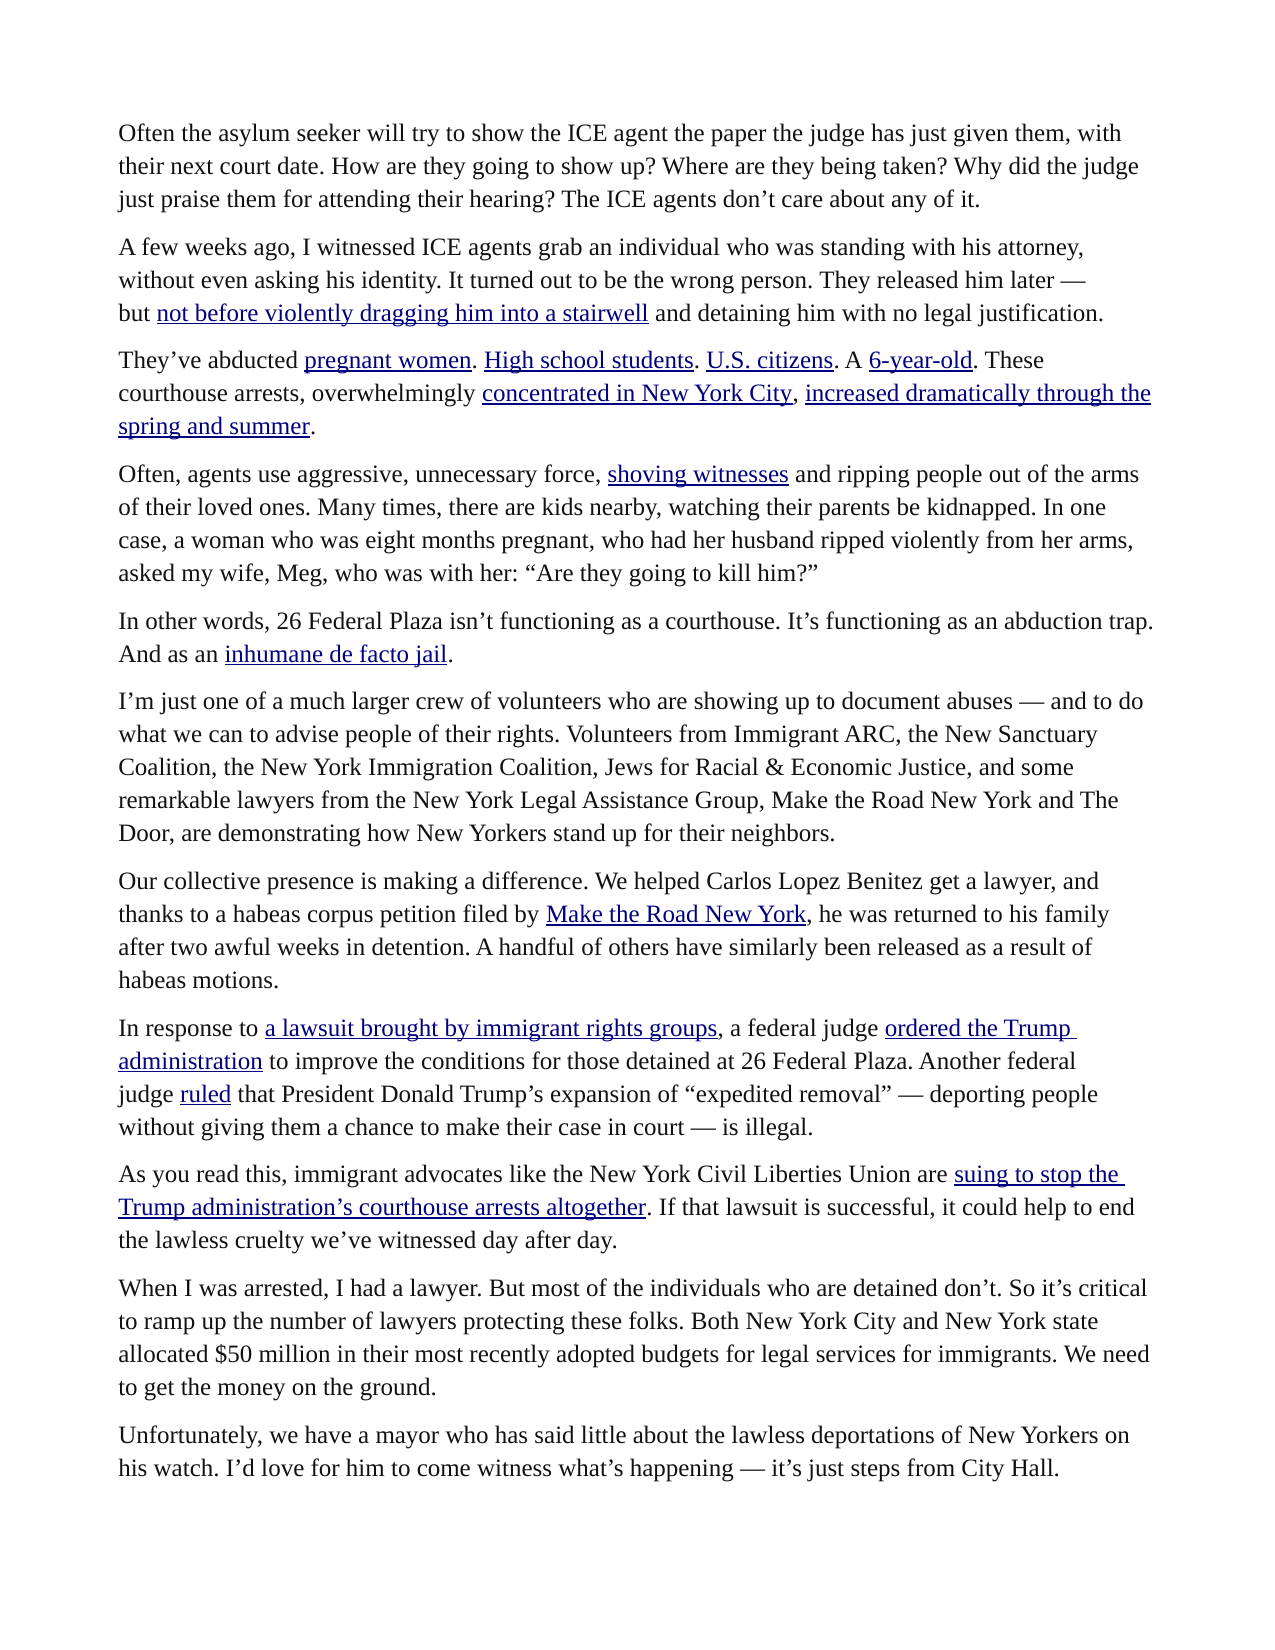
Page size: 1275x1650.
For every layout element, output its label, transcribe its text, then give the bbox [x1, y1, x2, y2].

text Often the asylum seeker will try to show the ICE agent the paper the judge has just given them, with their next court date. How are they going to show up? Where are they being taken? Why did the judge just praise them for attending their hearing? The ICE agents don’t care about any of it. [118, 118, 1157, 213]
text When I was arrested, I had a lawyer. But most of the individuals who are detained don’t. So it’s critical to ramp up the number of lawyers protecting these folks. Both New York City and New York state allocated $50 million in their most recently adopted budgets for legal services for immigrants. We need to get the money on the ground. [118, 1273, 1157, 1401]
text As you read this, immigrant advocates like the New York Civil Liberties Union are suing to stop the Trump administration’s courthouse arrests altogether. If that lawsuit is successful, it could help to end the lawless cruelty we’ve witnessed day after day. [118, 1159, 1157, 1254]
text Often, agents use aggressive, unnecessary force, shoving witnesses and ripping people out of the arms of their loved ones. Many times, there are kids nearby, watching their parents be kidnapped. In one case, a woman who was eight months pregnant, who had her husband ripped violently from her arms, asked my wife, Meg, who was with her: “Are they going to kill him?” [118, 459, 1157, 587]
text In other words, 26 Federal Plaza isn’t functioning as a courthouse. It’s functioning as an abduction trap. And as an inhumane de facto jail. [118, 606, 1157, 667]
text A few weeks ago, I witnessed ICE agents grab an individual who was standing with his attorney, without even asking his identity. It turned out to be the wrong person. They released him later — but not before violently dragging him into a stairwell and detaining him with no legal justification. [118, 232, 1157, 327]
text Unfortunately, we have a mayor who has said little about the lawless deportations of New Yorkers on his watch. I’d love for him to come witness what’s happening — it’s just steps from City Hall. [118, 1420, 1157, 1481]
text In response to a lawsuit brought by immigrant rights groups, a federal judge ordered the Trump administration to improve the conditions for those detained at 26 Federal Plaza. Another federal judge ruled that President Donald Trump’s expansion of “expedited removal” — deporting people without giving them a chance to make their case in court — is illegal. [118, 1013, 1157, 1141]
text I’m just one of a much larger crew of volunteers who are showing up to document abuses — and to do what we can to advise people of their rights. Volunteers from Immigrant ARC, the New Sanctuary Coalition, the New York Immigration Coalition, Jews for Racial & Economic Justice, and some remarkable lawyers from the New York Legal Assistance Group, Make the Road New York and The Door, are demonstrating how New Yorkers stand up for their neighbors. [118, 686, 1157, 847]
text They’ve abducted pregnant women. High school students. U.S. citizens. A 6-year-old. These courthouse arrests, overwhelmingly concentrated in New York City, increased dramatically through the spring and summer. [118, 345, 1157, 440]
text Our collective presence is making a difference. We helped Carlos Lopez Benitez get a lawyer, and thanks to a habeas corpus petition filed by Make the Road New York, he was returned to his family after two awful weeks in detention. A handful of others have similarly been released as a result of habeas motions. [118, 866, 1157, 994]
